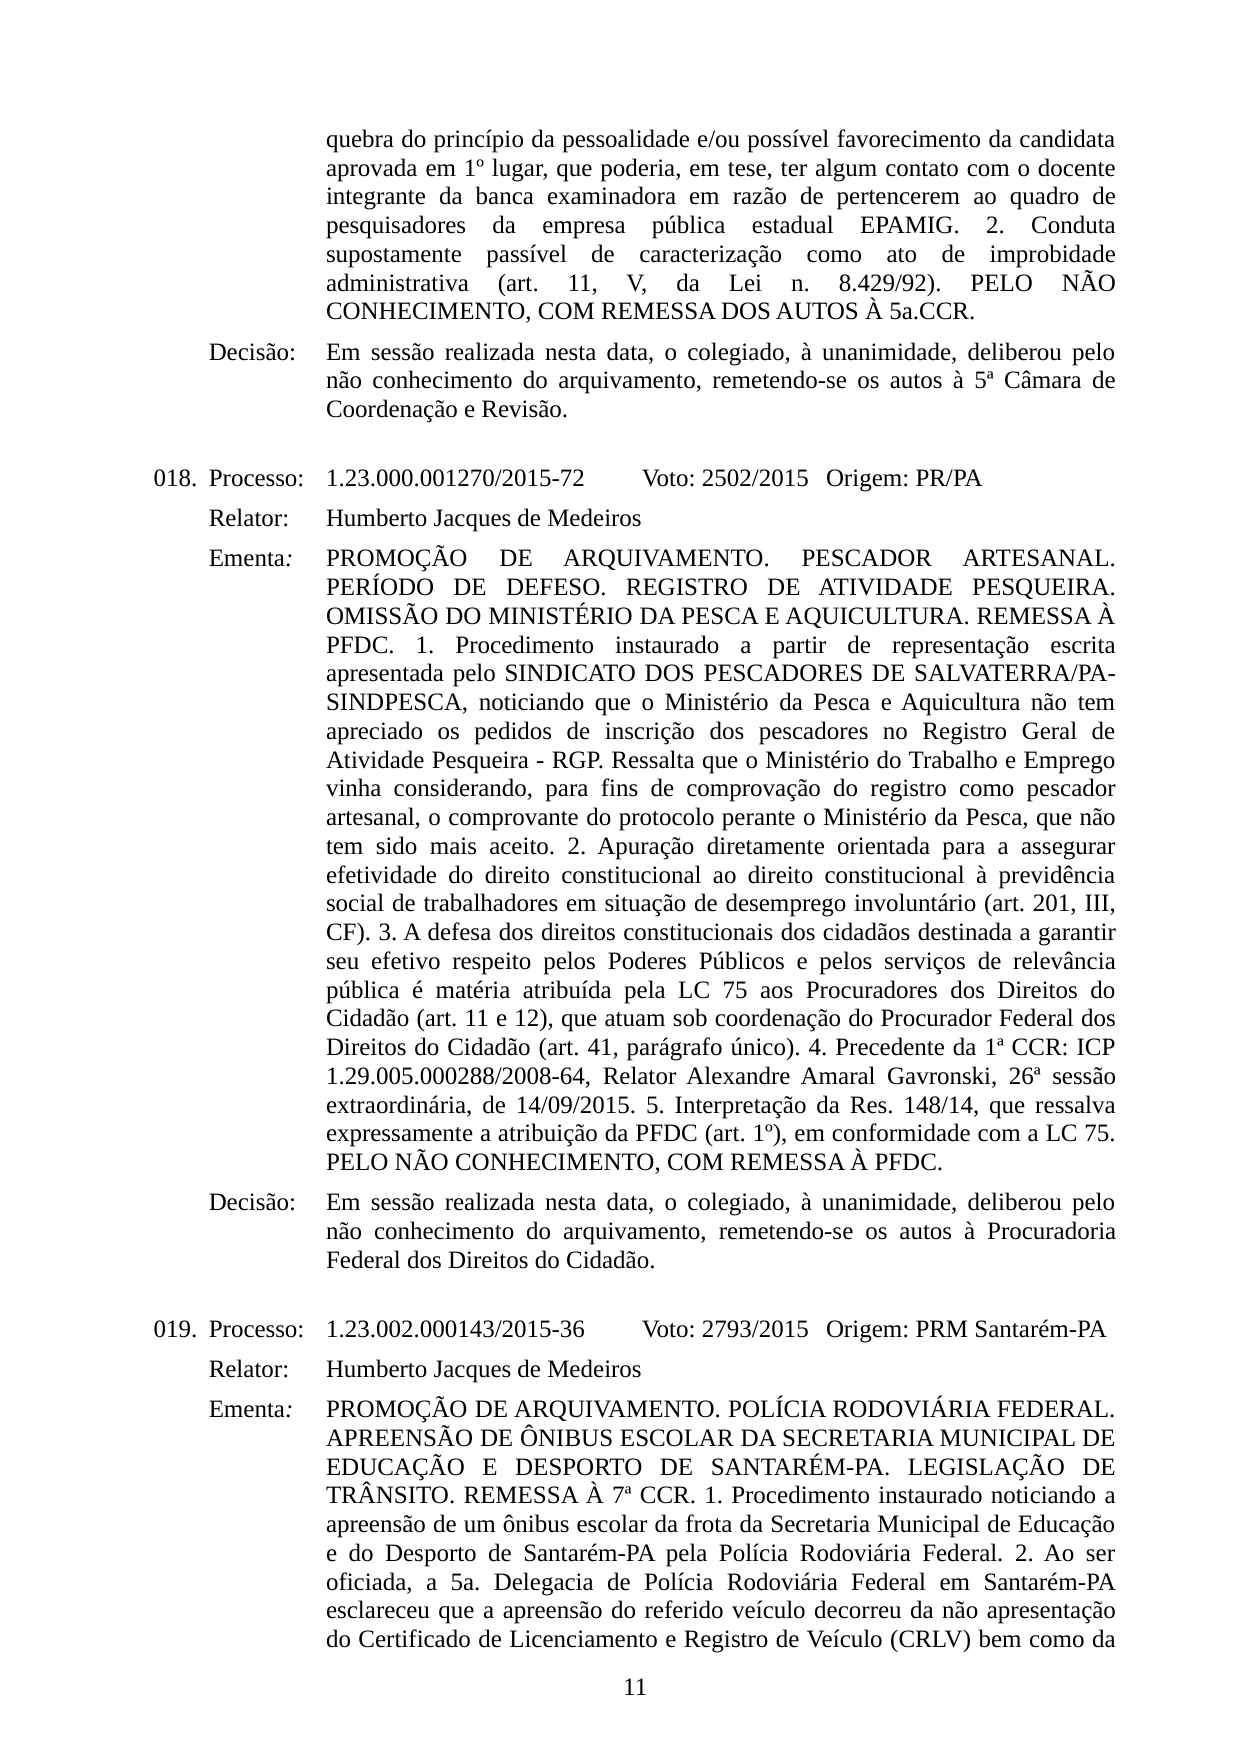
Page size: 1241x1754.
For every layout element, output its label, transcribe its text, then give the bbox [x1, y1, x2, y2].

table_cell Em sessão realizada nesta data, o colegiado, à unanimidade, deliberou pelo não conhecimento do arquivamento, remetendo-se os autos à Procuradoria Federal dos Direitos do Cidadão. [320, 1182, 1122, 1279]
table_cell PROMOÇÃO DE ARQUIVAMENTO. POLÍCIA RODOVIÁRIA FEDERAL. APREENSÃO DE ÔNIBUS ESCOLAR DA SECRETARIA MUNICIPAL DE EDUCAÇÃO E DESPORTO DE SANTARÉM-PA. LEGISLAÇÃO DE TRÂNSITO. REMESSA À 7ª CCR. 1. Procedimento instaurado noticiando a apreensão de um ônibus escolar da frota da Secretaria Municipal de Educação e do Desporto de Santarém-PA pela Polícia Rodoviária Federal. 2. Ao ser oficiada, a 5a. Delegacia de Polícia Rodoviária Federal em Santarém-PA esclareceu que a apreensão do referido veículo decorreu da não apresentação do Certificado de Licenciamento e Registro de Veículo (CRLV) bem como da [320, 1389, 1122, 1659]
table_cell Em sessão realizada nesta data, o colegiado, à unanimidade, deliberou pelo não conhecimento do arquivamento, remetendo-se os autos à 5ª Câmara de Coordenação e Revisão. [320, 331, 1122, 428]
table_cell Relator: [203, 498, 320, 538]
table_header Origem: PR/PA [820, 457, 1122, 497]
table_cell PROMOÇÃO DE ARQUIVAMENTO. PESCADOR ARTESANAL. PERÍODO DE DEFESO. REGISTRO DE ATIVIDADE PESQUEIRA. OMISSÃO DO MINISTÉRIO DA PESCA E AQUICULTURA. REMESSA À PFDC. 1. Procedimento instaurado a partir de representação escrita apresentada pelo SINDICATO DOS PESCADORES DE SALVATERRA/PA- SINDPESCA, noticiando que o Ministério da Pesca e Aquicultura não tem apreciado os pedidos de inscrição dos pescadores no Registro Geral de Atividade Pesqueira - RGP. Ressalta que o Ministério do Trabalho e Emprego vinha considerando, para fins de comprovação do registro como pescador artesanal, o comprovante do protocolo perante o Ministério da Pesca, que não tem sido mais aceito. 2. Apuração diretamente orientada para a assegurar efetividade do direito constitucional ao direito constitucional à previdência social de trabalhadores em situação de desemprego involuntário (art. 201, III, CF). 3. A defesa dos direitos constitucionais dos cidadãos destinada a garantir seu efetivo respeito pelos Poderes Públicos e pelos serviços de relevância pública é matéria atribuída pela LC 75 aos Procuradores dos Direitos do Cidadão (art. 11 e 12), que atuam sob coordenação do Procurador Federal dos Direitos do Cidadão (art. 41, parágrafo único). 4. Precedente da 1ª CCR: ICP 1.29.005.000288/2008-64, Relator Alexandre Amaral Gavronski, 26ª sessão extraordinária, de 14/09/2015. 5. Interpretação da Res. 148/14, que ressalva expressamente a atribuição da PFDC (art. 1º), em conformidade com a LC 75. PELO NÃO CONHECIMENTO, COM REMESSA À PFDC. [320, 538, 1122, 1182]
table_cell [148, 1182, 203, 1279]
table_cell Humberto Jacques de Medeiros [320, 498, 1122, 538]
table_cell Decisão: [203, 331, 320, 428]
table_header Voto: 2502/2015 [636, 457, 820, 497]
table_header Voto: 2793/2015 [636, 1308, 820, 1348]
table_cell [148, 1389, 203, 1659]
table_cell [203, 118, 320, 331]
table_header 018. [148, 457, 203, 497]
table_cell [148, 118, 203, 331]
table_cell [148, 1348, 203, 1388]
table_header 1.23.000.001270/2015-72 [320, 457, 636, 497]
table_cell [148, 538, 203, 1182]
table_cell Humberto Jacques de Medeiros [320, 1348, 1122, 1388]
table_cell quebra do princípio da pessoalidade e/ou possível favorecimento da candidata aprovada em 1º lugar, que poderia, em tese, ter algum contato com o docente integrante da banca examinadora em razão de pertencerem ao quadro de pesquisadores da empresa pública estadual EPAMIG. 2. Conduta supostamente passível de caracterização como ato de improbidade administrativa (art. 11, V, da Lei n. 8.429/92). PELO NÃO CONHECIMENTO, COM REMESSA DOS AUTOS À 5a.CCR. [320, 118, 1122, 331]
table_cell Decisão: [203, 1182, 320, 1279]
table_cell [148, 331, 203, 428]
table_header Origem: PRM Santarém-PA [820, 1308, 1122, 1348]
table_header 019. [148, 1308, 203, 1348]
table_header Processo: [203, 1308, 320, 1348]
table_cell Relator: [203, 1348, 320, 1388]
table_cell Ementa: [203, 538, 320, 1182]
table_cell [148, 498, 203, 538]
table_header Processo: [203, 457, 320, 497]
table_cell Ementa: [203, 1389, 320, 1659]
table_header 1.23.002.000143/2015-36 [320, 1308, 636, 1348]
